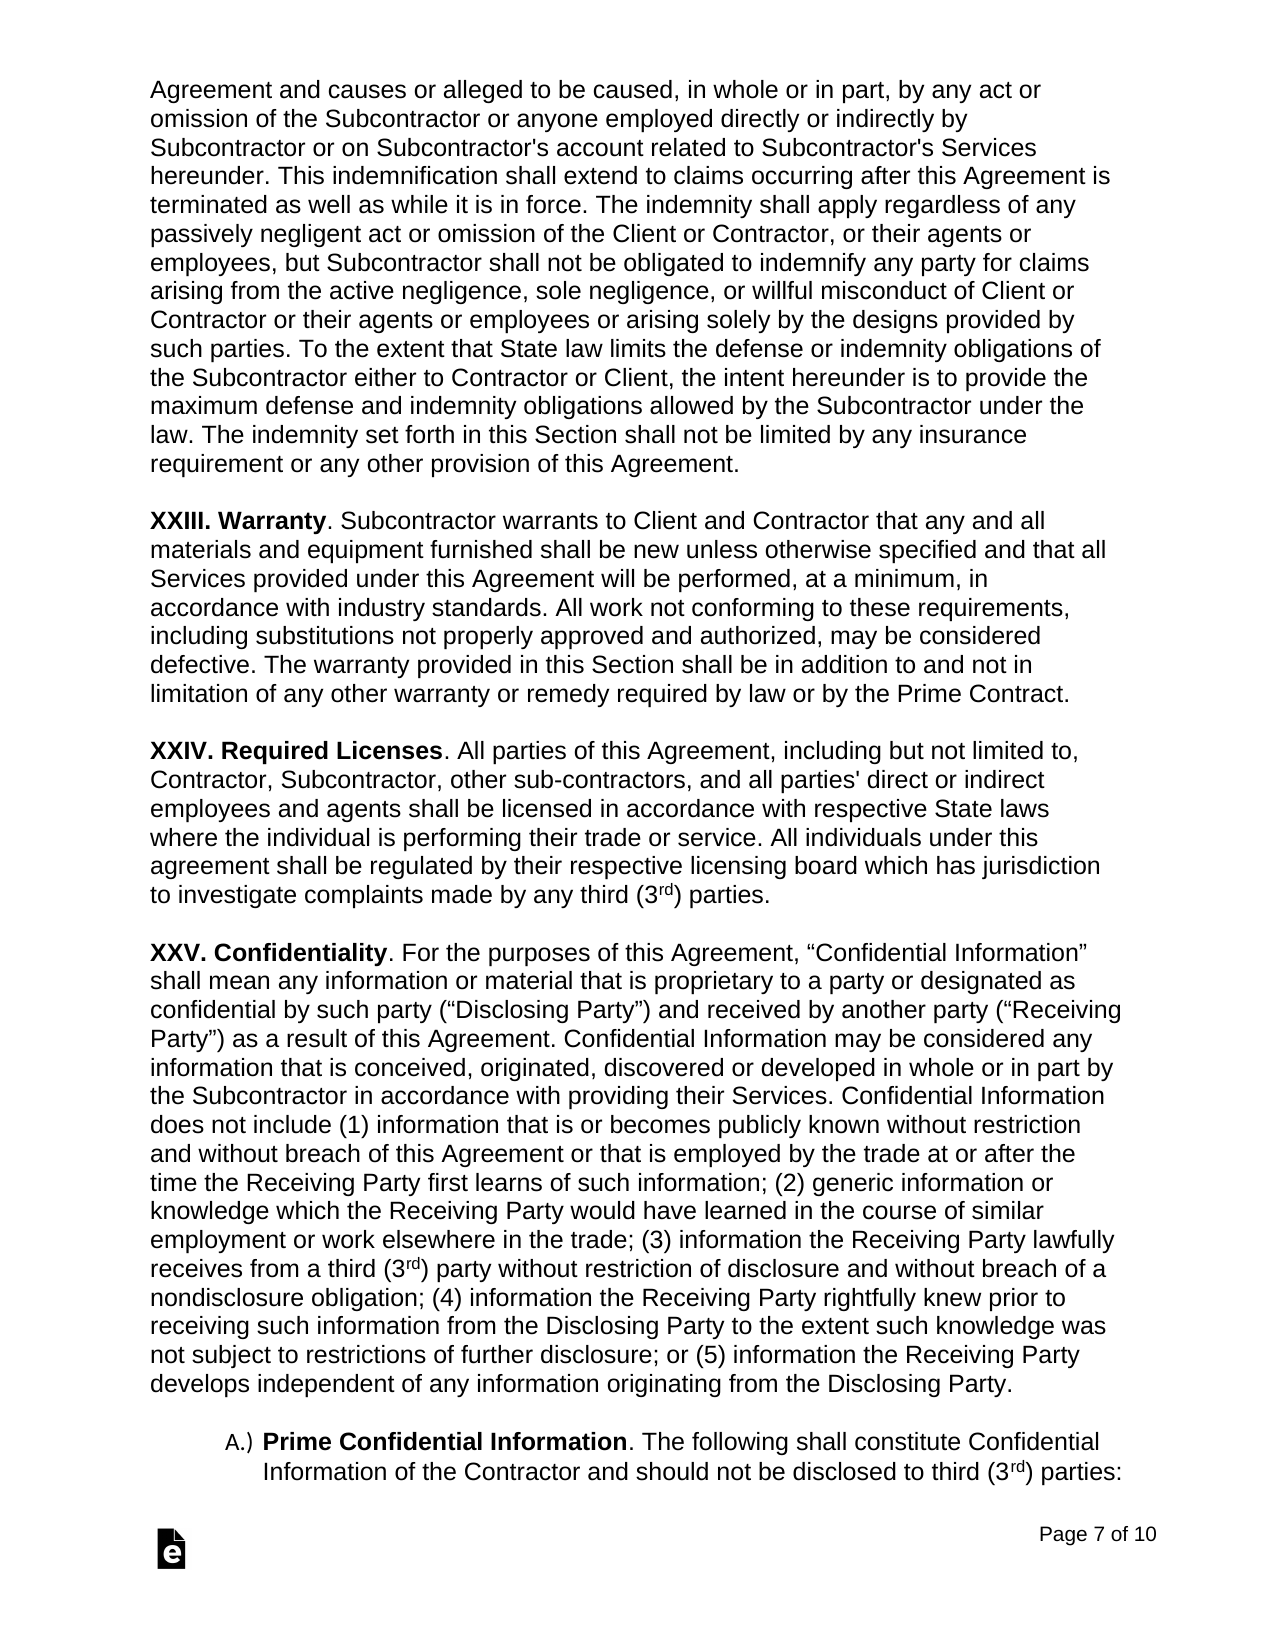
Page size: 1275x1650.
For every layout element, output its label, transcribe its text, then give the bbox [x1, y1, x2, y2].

text XXIV. Required Licenses. All parties of this Agreement, including but not limited to, Contractor, Subcontractor, other sub-contractors, and all parties' direct or indirect employees and agents shall be licensed in accordance with respective State laws where the individual is performing their trade or service. All individuals under this agreement shall be regulated by their respective licensing board which has jurisdiction to investigate complaints made by any third (3rd) parties. [150, 736, 1125, 909]
text XXV. Confidentiality. For the purposes of this Agreement, “Confidential Information” shall mean any information or material that is proprietary to a party or designated as confidential by such party (“Disclosing Party”) and received by another party (“Receiving Party”) as a result of this Agreement. Confidential Information may be considered any information that is conceived, originated, discovered or developed in whole or in part by the Subcontractor in accordance with providing their Services. Confidential Information does not include (1) information that is or becomes publicly known without restriction and without breach of this Agreement or that is employed by the trade at or after the time the Receiving Party first learns of such information; (2) generic information or knowledge which the Receiving Party would have learned in the course of similar employment or work elsewhere in the trade; (3) information the Receiving Party lawfully receives from a third (3rd) party without restriction of disclosure and without breach of a nondisclosure obligation; (4) information the Receiving Party rightfully knew prior to receiving such information from the Disclosing Party to the extent such knowledge was not subject to restrictions of further disclosure; or (5) information the Receiving Party develops independent of any information originating from the Disclosing Party. [150, 937, 1125, 1397]
text XXIII. Warranty. Subcontractor warrants to Client and Contractor that any and all materials and equipment furnished shall be new unless otherwise specified and that all Services provided under this Agreement will be performed, at a minimum, in accordance with industry standards. All work not conforming to these requirements, including substitutions not properly approved and authorized, may be considered defective. The warranty provided in this Section shall be in addition to and not in limitation of any other warranty or remedy required by law or by the Prime Contract. [150, 506, 1125, 707]
text Agreement and causes or alleged to be caused, in whole or in part, by any act or omission of the Subcontractor or anyone employed directly or indirectly by Subcontractor or on Subcontractor's account related to Subcontractor's Services hereunder. This indemnification shall extend to claims occurring after this Agreement is terminated as well as while it is in force. The indemnity shall apply regardless of any passively negligent act or omission of the Client or Contractor, or their agents or employees, but Subcontractor shall not be obligated to indemnify any party for claims arising from the active negligence, sole negligence, or willful misconduct of Client or Contractor or their agents or employees or arising solely by the designs provided by such parties. To the extent that State law limits the defense or indemnity obligations of the Subcontractor either to Contractor or Client, the intent hereunder is to provide the maximum defense and indemnity obligations allowed by the Subcontractor under the law. The indemnity set forth in this Section shall not be limited by any insurance requirement or any other provision of this Agreement. [150, 75, 1125, 477]
list Prime Confidential Information. The following shall constitute Confidential Information of the Contractor and should not be disclosed to third (3rd) parties: [225, 1426, 1125, 1486]
